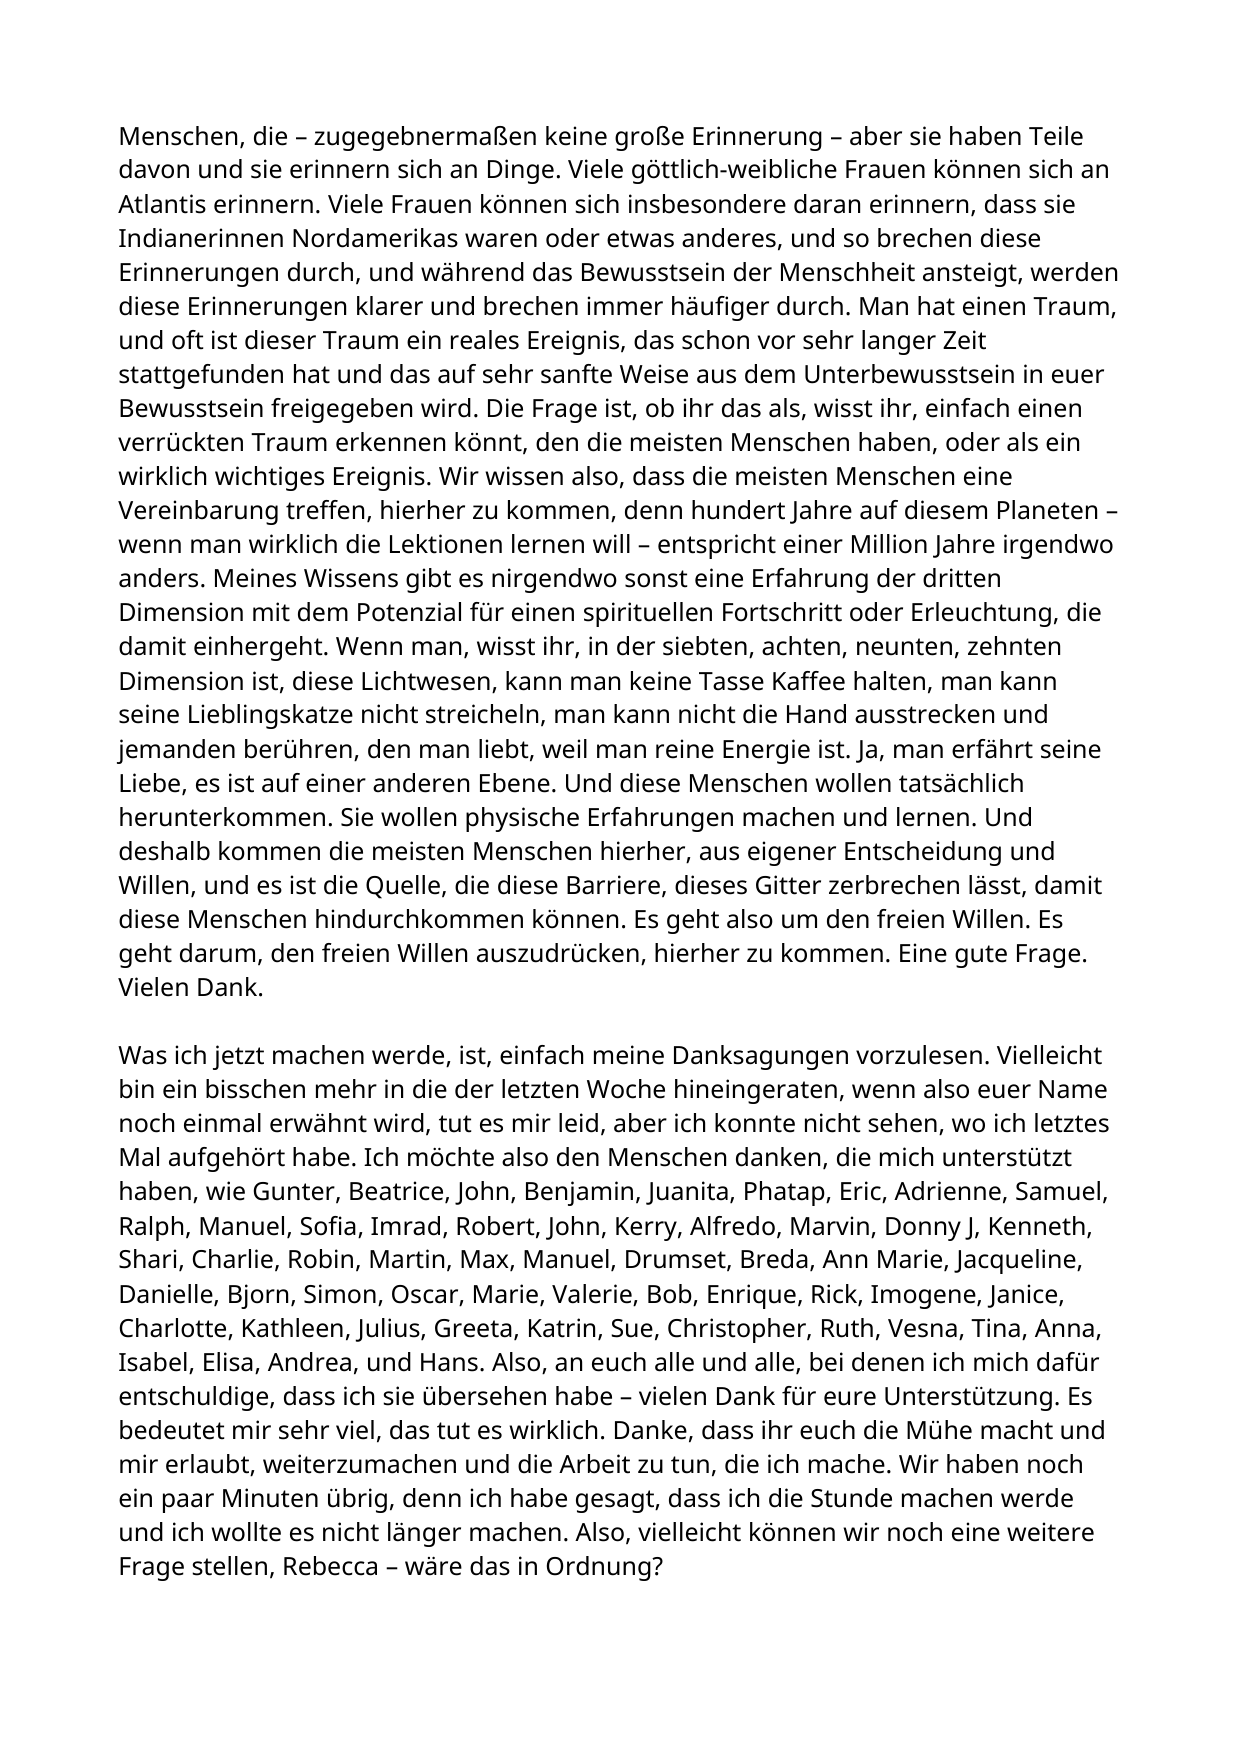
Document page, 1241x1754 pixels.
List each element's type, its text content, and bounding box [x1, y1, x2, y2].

text Was ich jetzt machen werde, ist, einfach meine Danksagungen vorzulesen. Vielleicht bin ein bisschen mehr in die der letzten Woche hineingeraten, wenn also euer Name noch einmal erwähnt wird, tut es mir leid, aber ich konnte nicht sehen, wo ich letztes Mal aufgehört habe. Ich möchte also den Menschen danken, die mich unterstützt haben, wie Gunter, Beatrice, John, Benjamin, Juanita, Phatap, Eric, Adrienne, Samuel, Ralph, Manuel, Sofia, Imrad, Robert, John, Kerry, Alfredo, Marvin, Donny J, Kenneth, Shari, Charlie, Robin, Martin, Max, Manuel, Drumset, Breda, Ann Marie, Jacqueline, Danielle, Bjorn, Simon, Oscar, Marie, Valerie, Bob, Enrique, Rick, Imogene, Janice, Charlotte, Kathleen, Julius, Greeta, Katrin, Sue, Christopher, Ruth, Vesna, Tina, Anna, Isabel, Elisa, Andrea, und Hans. Also, an euch alle und alle, bei denen ich mich dafür entschuldige, dass ich sie übersehen habe – vielen Dank für eure Unterstützung. Es bedeutet mir sehr viel, das tut es wirklich. Danke, dass ihr euch die Mühe macht und mir erlaubt, weiterzumachen und die Arbeit zu tun, die ich mache. Wir haben noch ein paar Minuten übrig, denn ich habe gesagt, dass ich die Stunde machen werde und ich wollte es nicht länger machen. Also, vielleicht können wir noch eine weitere Frage stellen, Rebecca – wäre das in Ordnung? [118, 1038, 1122, 1583]
text Menschen, die – zugegebnermaßen keine große Erinnerung – aber sie haben Teile davon und sie erinnern sich an Dinge. Viele göttlich-weibliche Frauen können sich an Atlantis erinnern. Viele Frauen können sich insbesondere daran erinnern, dass sie Indianerinnen Nordamerikas waren oder etwas anderes, und so brechen diese Erinnerungen durch, und während das Bewusstsein der Menschheit ansteigt, werden diese Erinnerungen klarer und brechen immer häufiger durch. Man hat einen Traum, und oft ist dieser Traum ein reales Ereignis, das schon vor sehr langer Zeit stattgefunden hat und das auf sehr sanfte Weise aus dem Unterbewusstsein in euer Bewusstsein freigegeben wird. Die Frage ist, ob ihr das als, wisst ihr, einfach einen verrückten Traum erkennen könnt, den die meisten Menschen haben, oder als ein wirklich wichtiges Ereignis. Wir wissen also, dass die meisten Menschen eine Vereinbarung treffen, hierher zu kommen, denn hundert Jahre auf diesem Planeten – wenn man wirklich die Lektionen lernen will – entspricht einer Million Jahre irgendwo anders. Meines Wissens gibt es nirgendwo sonst eine Erfahrung der dritten Dimension mit dem Potenzial für einen spirituellen Fortschritt oder Erleuchtung, die damit einhergeht. Wenn man, wisst ihr, in der siebten, achten, neunten, zehnten Dimension ist, diese Lichtwesen, kann man keine Tasse Kaffee halten, man kann seine Lieblingskatze nicht streicheln, man kann nicht die Hand ausstrecken und jemanden berühren, den man liebt, weil man reine Energie ist. Ja, man erfährt seine Liebe, es ist auf einer anderen Ebene. Und diese Menschen wollen tatsächlich herunterkommen. Sie wollen physische Erfahrungen machen und lernen. Und deshalb kommen die meisten Menschen hierher, aus eigener Entscheidung und Willen, und es ist die Quelle, die diese Barriere, dieses Gitter zerbrechen lässt, damit diese Menschen hindurchkommen können. Es geht also um den freien Willen. Es geht darum, den freien Willen auszudrücken, hierher zu kommen. Eine gute Frage. Vielen Dank. [118, 118, 1122, 1004]
